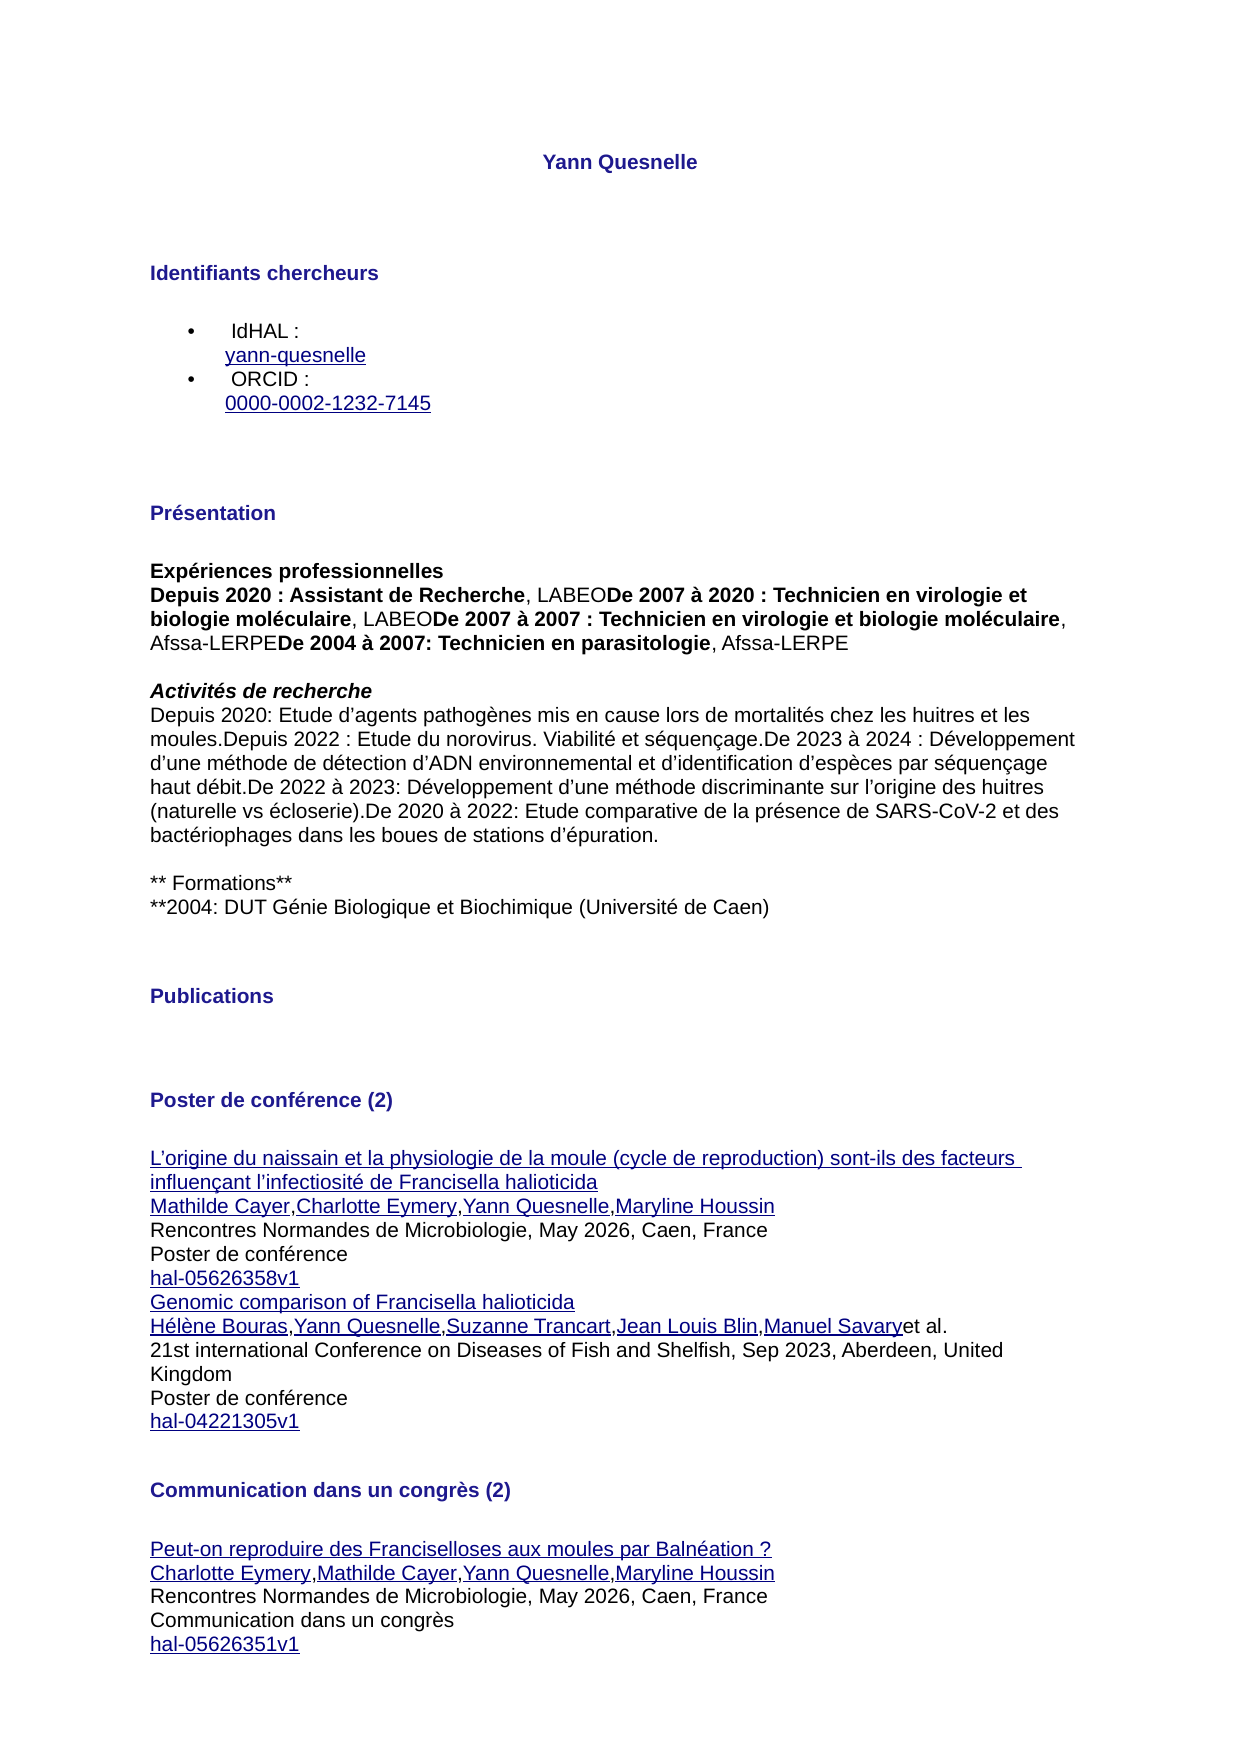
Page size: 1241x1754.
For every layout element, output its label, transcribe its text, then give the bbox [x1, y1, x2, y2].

subtitle Poster de conférence (2) [150, 1087, 1090, 1111]
table_header Peut-on reproduire des Franciselloses aux moules par Balnéation ? Charlotte Eymery,Mathilde Cayer,Yann Quesnelle,Maryline Houssin Rencontres Normandes de Microbiologie, May 2026, Caen, France Communication dans un congrès hal-05626351v1 [150, 1536, 1090, 1656]
text Depuis 2020 : Assistant de Recherche, LABEODe 2007 à 2020 : Technicien en virologie et biologie moléculaire, LABEODe 2007 à 2007 : Technicien en virologie et biologie moléculaire, Afssa-LERPEDe 2004 à 2007: Technicien en parasitologie, Afssa-LERPE [150, 583, 1090, 655]
list 0000-0002-1232-7145 [187, 391, 1090, 414]
text **2004: DUT Génie Biologique et Biochimique (Université de Caen) [150, 895, 1090, 919]
list ORCID : [187, 367, 1090, 391]
subtitle Activités de recherche [150, 679, 1090, 703]
table_cell Genomic comparison of Francisella halioticida Hélène Bouras,Yann Quesnelle,Suzanne Trancart,Jean Louis Blin,Manuel Savaryet al. 21st international Conference on Diseases of Fish and Shelfish, Sep 2023, Aberdeen, United Kingdom Poster de conférence hal-04221305v1 [150, 1290, 1090, 1433]
subtitle Expériences professionnelles [150, 559, 1090, 583]
subtitle Publications [150, 984, 1090, 1008]
table_header L’origine du naissain et la physiologie de la moule (cycle de reproduction) sont-ils des facteurs influençant l’infectiosité de Francisella halioticida Mathilde Cayer,Charlotte Eymery,Yann Quesnelle,Maryline Houssin Rencontres Normandes de Microbiologie, May 2026, Caen, France Poster de conférence hal-05626358v1 [150, 1146, 1090, 1289]
subtitle Présentation [150, 501, 1090, 525]
subtitle Yann Quesnelle [150, 150, 1090, 174]
subtitle Identifiants chercheurs [150, 260, 1090, 284]
list IdHAL : [187, 319, 1090, 343]
subtitle ** Formations** [150, 871, 1090, 895]
text Depuis 2020: Etude d’agents pathogènes mis en cause lors de mortalités chez les huitres et les moules.Depuis 2022 : Etude du norovirus. Viabilité et séquençage.De 2023 à 2024 : Développement d’une méthode de détection d’ADN environnemental et d’identification d’espèces par séquençage haut débit.De 2022 à 2023: Développement d’une méthode discriminante sur l’origine des huitres (naturelle vs écloserie).De 2020 à 2022: Etude comparative de la présence de SARS-CoV-2 et des bactériophages dans les boues de stations d’épuration. [150, 703, 1090, 847]
list yann-quesnelle [187, 343, 1090, 367]
subtitle Communication dans un congrès (2) [150, 1478, 1090, 1502]
